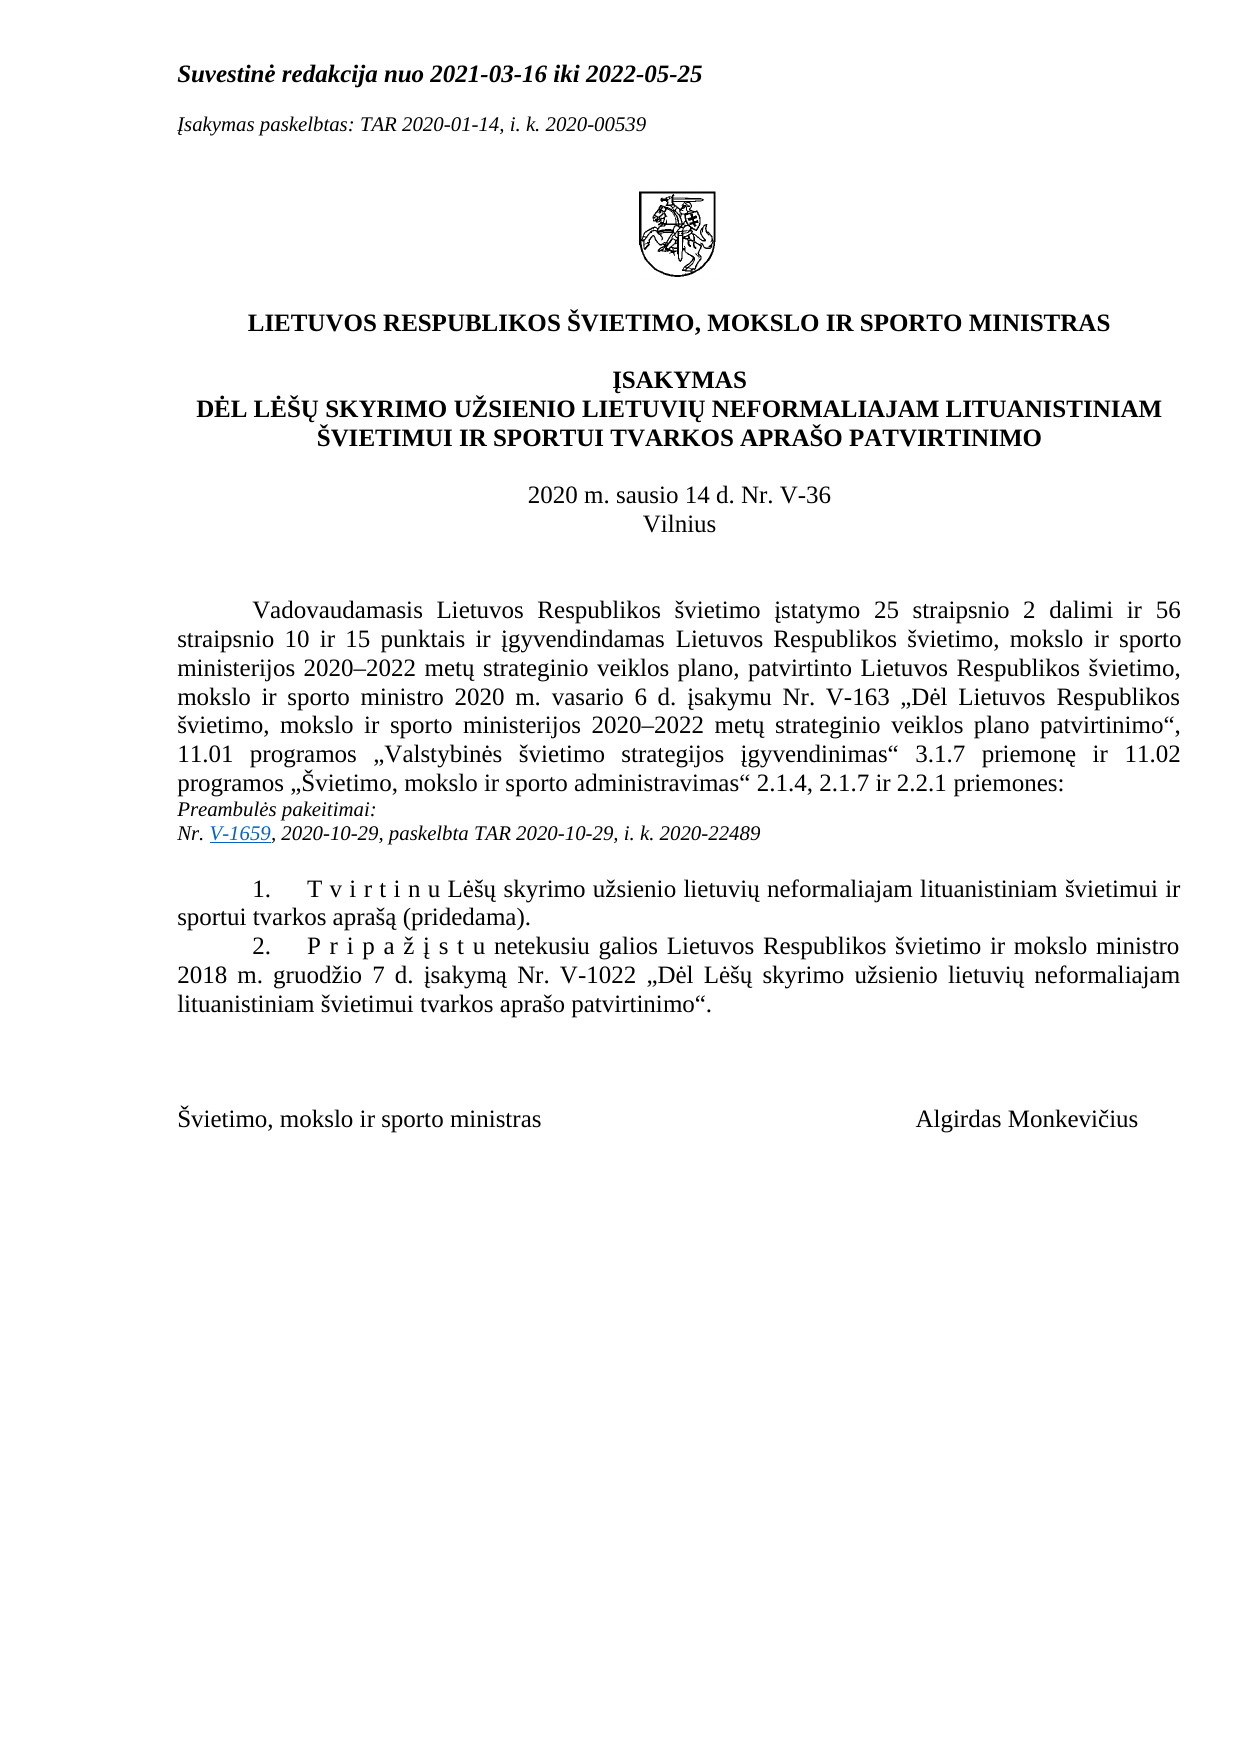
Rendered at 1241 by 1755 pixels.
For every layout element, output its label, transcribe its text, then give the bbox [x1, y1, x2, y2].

text 2. P r i p a ž į s t u netekusiu galios Lietuvos Respublikos švietimo ir mokslo ministro 2018 m. gruodžio 7 d. įsakymą Nr. V-1022 „Dėl Lėšų skyrimo užsienio lietuvių neformaliajam lituanistiniam švietimui tvarkos aprašo patvirtinimo“. [177, 931, 1182, 1017]
text DĖL LĖŠŲ SKYRIMO UŽSIENIO LIETUVIŲ NEFORMALIAJAM LITUANISTINIAM ŠVIETIMUI IR SPORTUI TVARKOS APRAŠO PATVIRTINIMO [177, 394, 1182, 452]
text Įsakymas paskelbtas: TAR 2020-01-14, i. k. 2020-00539 [177, 112, 1182, 136]
text LIETUVOS RESPUBLIKOS ŠVIETIMO, MOKSLO IR SPORTO MINISTRAS [177, 308, 1182, 337]
text Nr. V-1659, 2020-10-29, paskelbta TAR 2020-10-29, i. k. 2020-22489 [177, 821, 1182, 845]
text Vadovaudamasis Lietuvos Respublikos švietimo įstatymo 25 straipsnio 2 dalimi ir 56 straipsnio 10 ir 15 punktais ir įgyvendindamas Lietuvos Respublikos švietimo, mokslo ir sporto ministerijos 2020–2022 metų strateginio veiklos plano, patvirtinto Lietuvos Respublikos švietimo, mokslo ir sporto ministro 2020 m. vasario 6 d. įsakymu Nr. V-163 „Dėl Lietuvos Respublikos švietimo, mokslo ir sporto ministerijos 2020–2022 metų strateginio veiklos plano patvirtinimo“, 11.01 programos „Valstybinės švietimo strategijos įgyvendinimas“ 3.1.7 priemonę ir 11.02 programos „Švietimo, mokslo ir sporto administravimas“ 2.1.4, 2.1.7 ir 2.2.1 priemones: [177, 596, 1182, 797]
text Preambulės pakeitimai: [177, 797, 1182, 821]
text ĮSAKYMAS [177, 366, 1182, 394]
text Švietimo, mokslo ir sporto ministras Algirdas Monkevičius [177, 1104, 1182, 1132]
text Vilnius [177, 509, 1182, 538]
text 1. T v i r t i n u Lėšų skyrimo užsienio lietuvių neformaliajam lituanistiniam švietimui ir sportui tvarkos aprašą (pridedama). [177, 874, 1182, 931]
subtitle 2020 m. sausio 14 d. Nr. V-36 [177, 481, 1182, 509]
text Suvestinė redakcija nuo 2021-03-16 iki 2022-05-25 [177, 59, 1182, 88]
